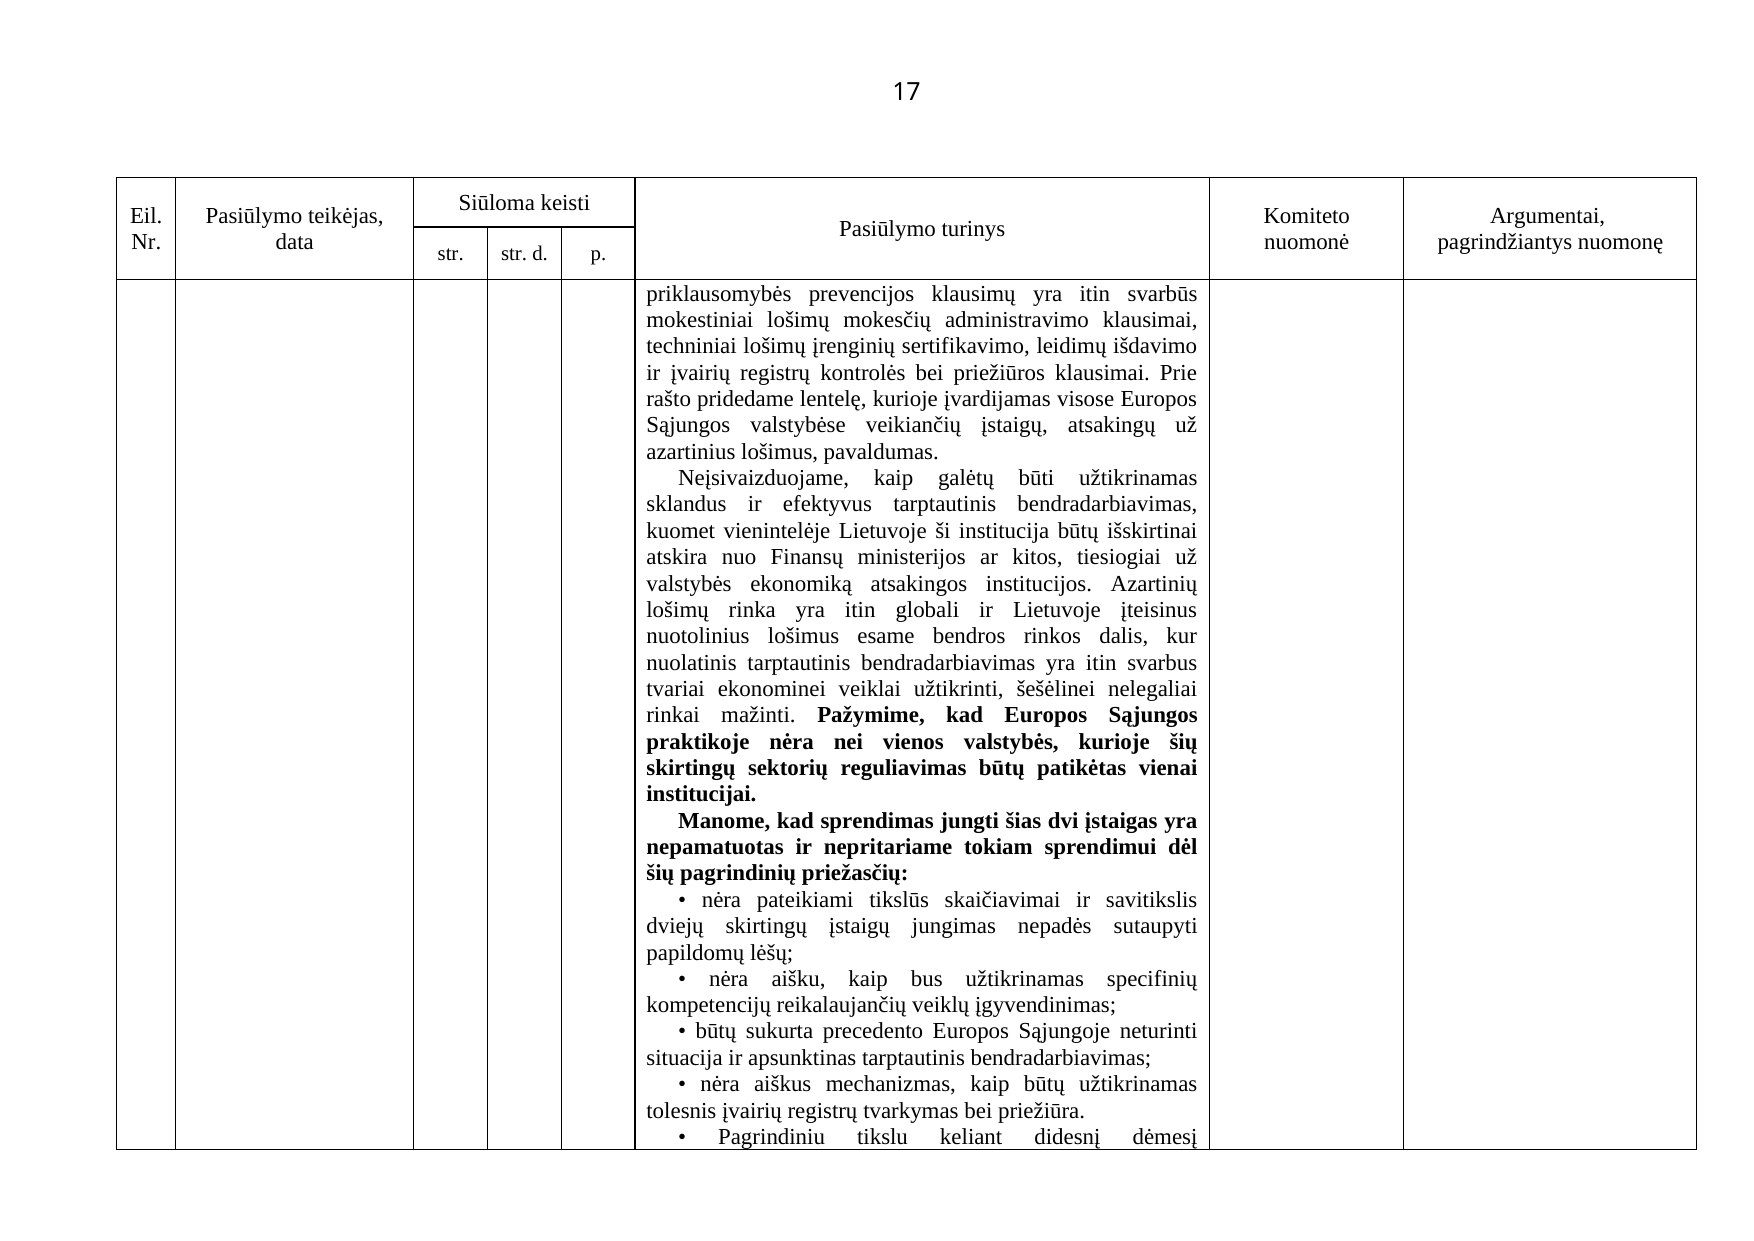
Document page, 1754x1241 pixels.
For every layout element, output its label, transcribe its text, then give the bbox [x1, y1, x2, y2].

table_cell [562, 280, 634, 1149]
table_header Pasiūlymo teikėjas, data [176, 178, 413, 279]
table_cell p. [562, 228, 634, 279]
table_cell priklausomybės prevencijos klausimų yra itin svarbūs mokestiniai lošimų mokesčių administravimo klausimai, techniniai lošimų įrenginių sertifikavimo, leidimų išdavimo ir įvairių registrų kontrolės bei priežiūros klausimai. Prie rašto pridedame lentelę, kurioje įvardijamas visose Europos Sąjungos valstybėse veikiančių įstaigų, atsakingų už azartinius lošimus, pavaldumas. Neįsivaizduojame, kaip galėtų būti užtikrinamas sklandus ir efektyvus tarptautinis bendradarbiavimas, kuomet vienintelėje Lietuvoje ši institucija būtų išskirtinai atskira nuo Finansų ministerijos ar kitos, tiesiogiai už valstybės ekonomiką atsakingos institucijos. Azartinių lošimų rinka yra itin globali ir Lietuvoje įteisinus nuotolinius lošimus esame bendros rinkos dalis, kur nuolatinis tarptautinis bendradarbiavimas yra itin svarbus tvariai ekonominei veiklai užtikrinti, šešėlinei nelegaliai rinkai mažinti. Pažymime, kad Europos Sąjungos praktikoje nėra nei vienos valstybės, kurioje šių skirtingų sektorių reguliavimas būtų patikėtas vienai institucijai. Manome, kad sprendimas jungti šias dvi įstaigas yra nepamatuotas ir nepritariame tokiam sprendimui dėl šių pagrindinių priežasčių: • nėra pateikiami tikslūs skaičiavimai ir savitikslis dviejų skirtingų įstaigų jungimas nepadės sutaupyti papildomų lėšų; • nėra aišku, kaip bus užtikrinamas specifinių kompetencijų reikalaujančių veiklų įgyvendinimas; • būtų sukurta precedento Europos Sąjungoje neturinti situacija ir apsunktinas tarptautinis bendradarbiavimas; • nėra aiškus mechanizmas, kaip būtų užtikrinamas tolesnis įvairių registrų tvarkymas bei priežiūra. • Pagrindiniu tikslu keliant didesnį dėmesį [636, 280, 1209, 1149]
table_cell [117, 280, 175, 1149]
table_cell str. d. [488, 228, 561, 279]
table_header Pasiūlymo turinys [636, 178, 1209, 279]
table_header Komiteto nuomonė [1210, 178, 1403, 279]
table_cell [1210, 280, 1403, 1149]
table_cell [1404, 280, 1696, 1149]
table_header Argumentai, pagrindžiantys nuomonę [1404, 178, 1696, 279]
table_cell str. [414, 228, 487, 279]
table_cell [176, 280, 413, 1149]
table_header Siūloma keisti [414, 178, 634, 226]
table_cell [488, 280, 561, 1149]
table_cell [414, 280, 487, 1149]
table_header Eil. Nr. [117, 178, 175, 279]
